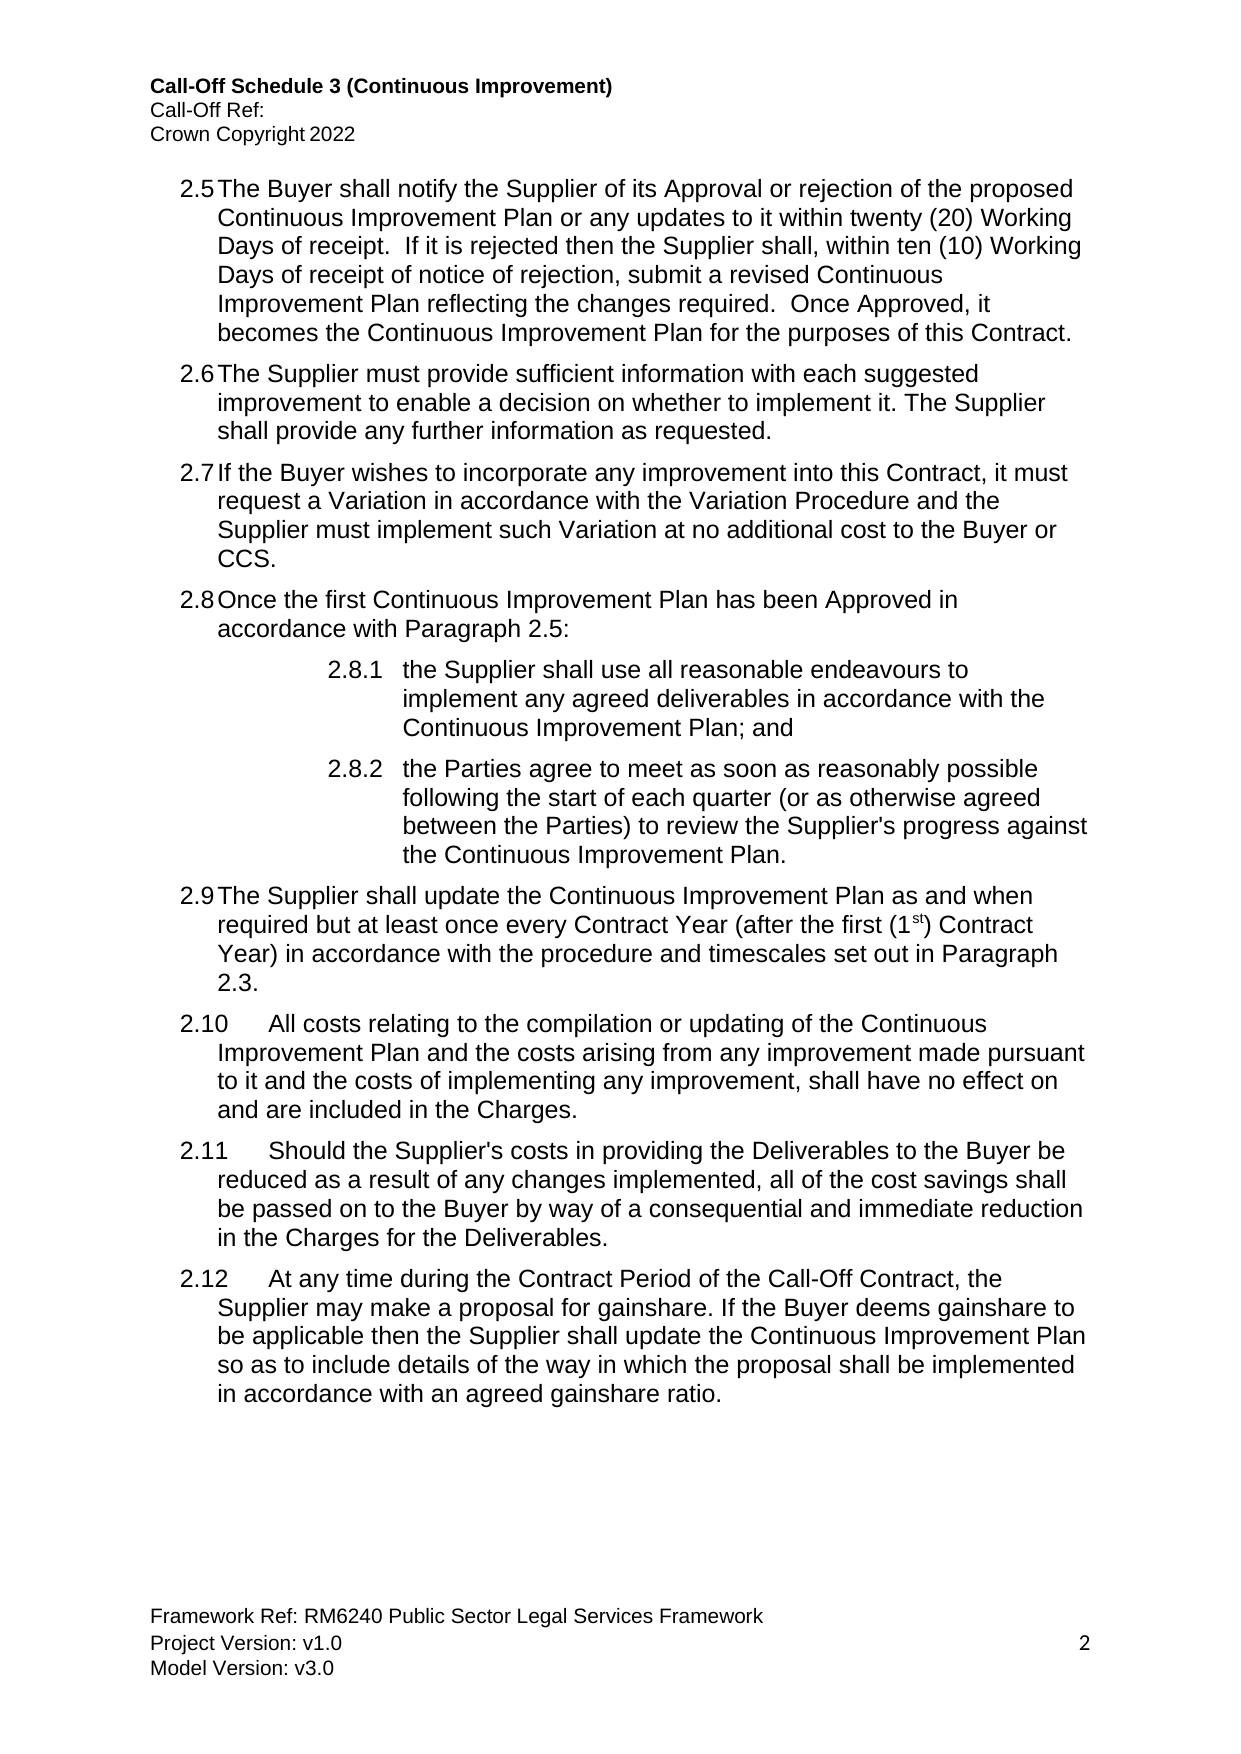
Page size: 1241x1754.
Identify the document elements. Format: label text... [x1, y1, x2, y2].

list The Supplier shall update the Continuous Improvement Plan as and when required but at least once every Contract Year (after the first (1st) Contract Year) in accordance with the procedure and timescales set out in Paragraph 2.3. [179, 881, 1090, 996]
list All costs relating to the compilation or updating of the Continuous Improvement Plan and the costs arising from any improvement made pursuant to it and the costs of implementing any improvement, shall have no effect on and are included in the Charges. [179, 1009, 1090, 1124]
list The Buyer shall notify the Supplier of its Approval or rejection of the proposed Continuous Improvement Plan or any updates to it within twenty (20) Working Days of receipt. If it is rejected then the Supplier shall, within ten (10) Working Days of receipt of notice of rejection, submit a revised Continuous Improvement Plan reflecting the changes required. Once Approved, it becomes the Continuous Improvement Plan for the purposes of this Contract. [179, 174, 1090, 346]
list At any time during the Contract Period of the Call-Off Contract, the Supplier may make a proposal for gainshare. If the Buyer deems gainshare to be applicable then the Supplier shall update the Continuous Improvement Plan so as to include details of the way in which the proposal shall be implemented in accordance with an agreed gainshare ratio. [179, 1264, 1090, 1407]
list If the Buyer wishes to incorporate any improvement into this Contract, it must request a Variation in accordance with the Variation Procedure and the Supplier must implement such Variation at no additional cost to the Buyer or CCS. [179, 457, 1090, 572]
list The Supplier must provide sufficient information with each suggested improvement to enable a decision on whether to implement it. The Supplier shall provide any further information as requested. [179, 359, 1090, 445]
list Once the first Continuous Improvement Plan has been Approved in accordance with Paragraph 2.5: [179, 585, 1090, 642]
list the Supplier shall use all reasonable endeavours to implement any agreed deliverables in accordance with the Continuous Improvement Plan; and [327, 655, 1090, 741]
list the Parties agree to meet as soon as reasonably possible following the start of each quarter (or as otherwise agreed between the Parties) to review the Supplier's progress against the Continuous Improvement Plan. [327, 754, 1090, 869]
list Should the Supplier's costs in providing the Deliverables to the Buyer be reduced as a result of any changes implemented, all of the cost savings shall be passed on to the Buyer by way of a consequential and immediate reduction in the Charges for the Deliverables. [179, 1136, 1090, 1251]
